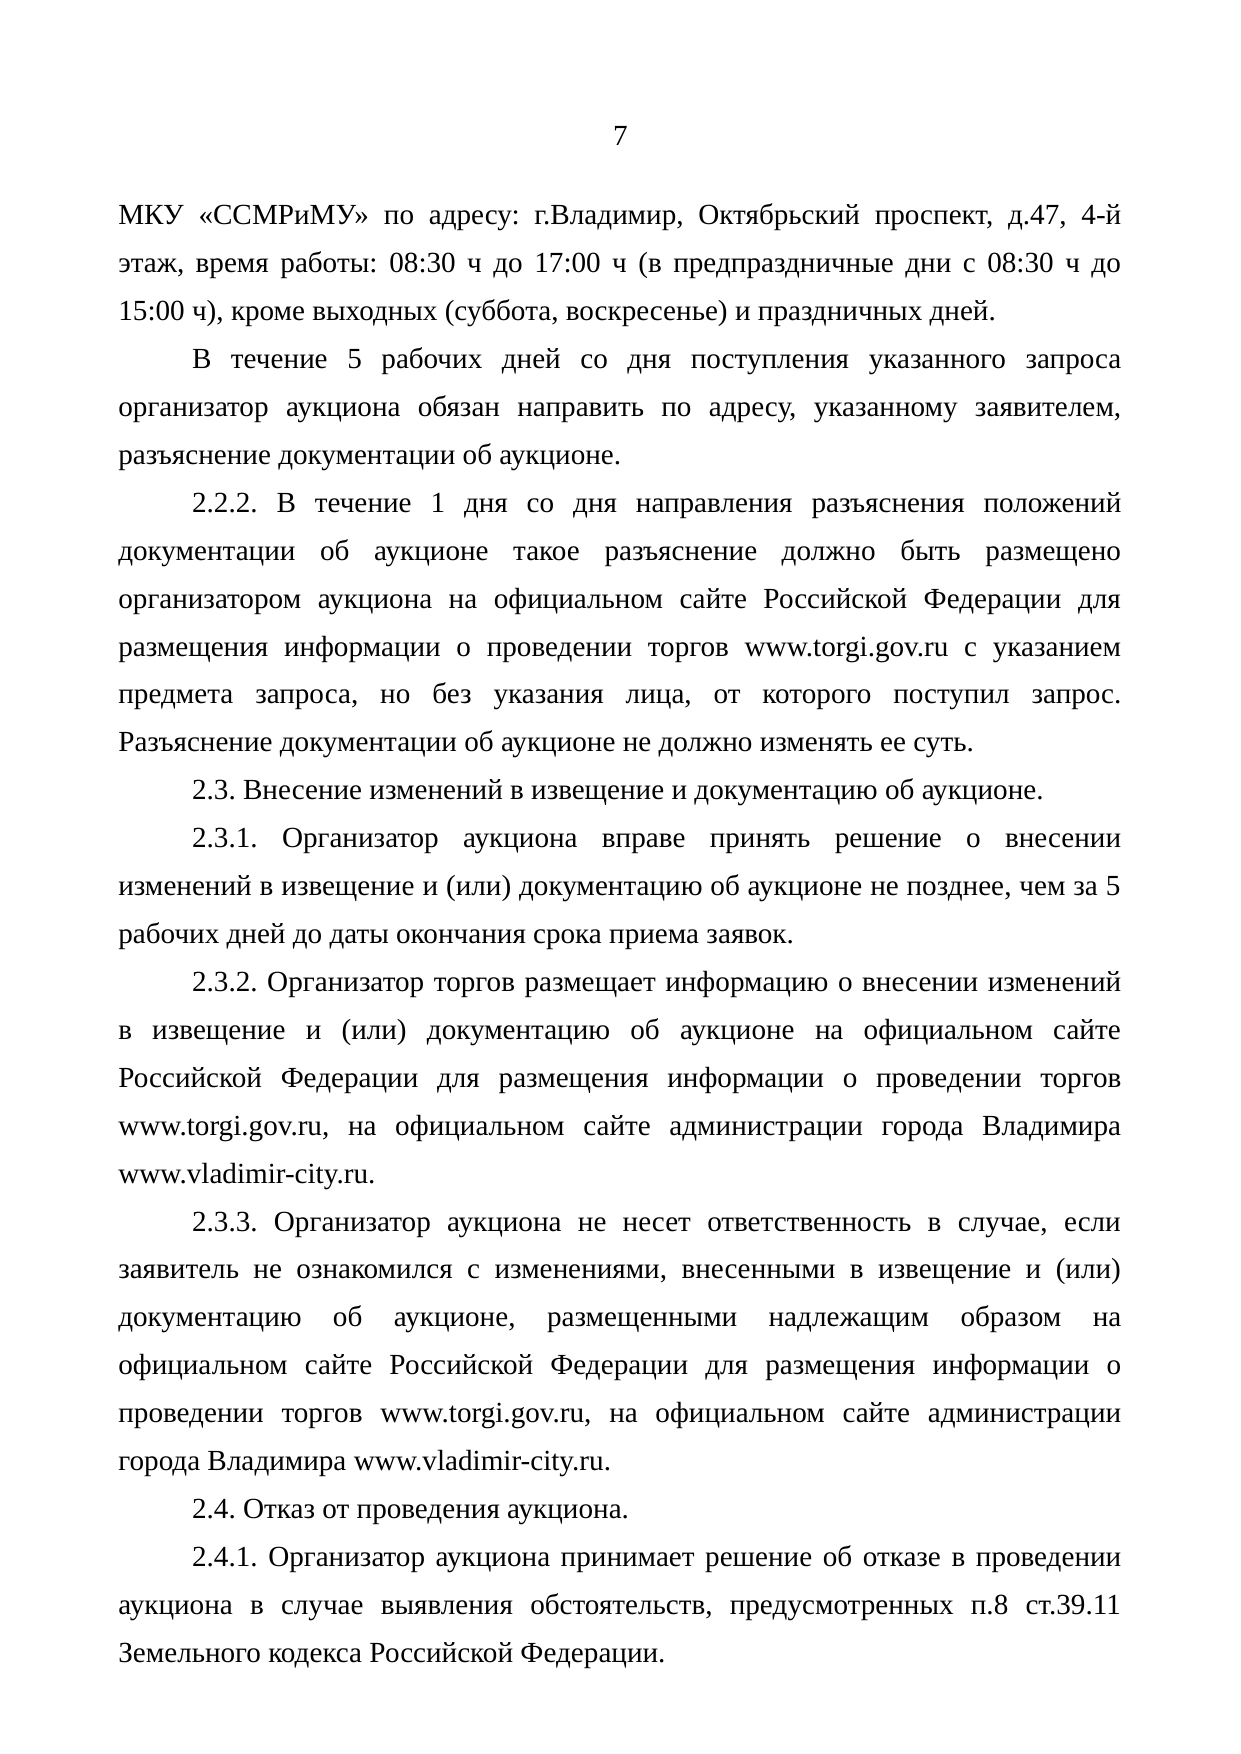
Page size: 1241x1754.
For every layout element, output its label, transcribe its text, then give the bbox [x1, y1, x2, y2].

text 2.3.1. Организатор аукциона вправе принять решение о внесении изменений в извещение и (или) документацию об аукционе не позднее, чем за 5 рабочих дней до даты окончания срока приема заявок. [118, 806, 1122, 950]
text 2.3. Внесение изменений в извещение и документацию об аукционе. [118, 758, 1122, 806]
text 2.3.3. Организатор аукциона не несет ответственность в случае, если заявитель не ознакомился с изменениями, внесенными в извещение и (или) документацию об аукционе, размещенными надлежащим образом на официальном сайте Российской Федерации для размещения информации о проведении торгов www.torgi.gov.ru, на официальном сайте администрации города Владимира www.vladimir-city.ru. [118, 1189, 1122, 1477]
text В течение 5 рабочих дней со дня поступления указанного запроса организатор аукциона обязан направить по адресу, указанному заявителем, разъяснение документации об аукционе. [118, 327, 1122, 471]
text 2.4. Отказ от проведения аукциона. [118, 1477, 1122, 1525]
text МКУ «ССМРиМУ» по адресу: г.Владимир, Октябрьский проспект, д.47, 4-й этаж, время работы: 08:30 ч до 17:00 ч (в предпраздничные дни с 08:30 ч до 15:00 ч), кроме выходных (суббота, воскресенье) и праздничных дней. [118, 181, 1122, 327]
text 2.3.2. Организатор торгов размещает информацию о внесении изменений в извещение и (или) документацию об аукционе на официальном сайте Российской Федерации для размещения информации о проведении торгов www.torgi.gov.ru, на официальном сайте администрации города Владимира www.vladimir-city.ru. [118, 950, 1122, 1189]
text 2.2.2. В течение 1 дня со дня направления разъяснения положений документации об аукционе такое разъяснение должно быть размещено организатором аукциона на официальном сайте Российской Федерации для размещения информации о проведении торгов www.torgi.gov.ru с указанием предмета запроса, но без указания лица, от которого поступил запрос. Разъяснение документации об аукционе не должно изменять ее суть. [118, 471, 1122, 758]
text 2.4.1. Организатор аукциона принимает решение об отказе в проведении аукциона в случае выявления обстоятельств, предусмотренных п.8 ст.39.11 Земельного кодекса Российской Федерации. [118, 1525, 1122, 1668]
